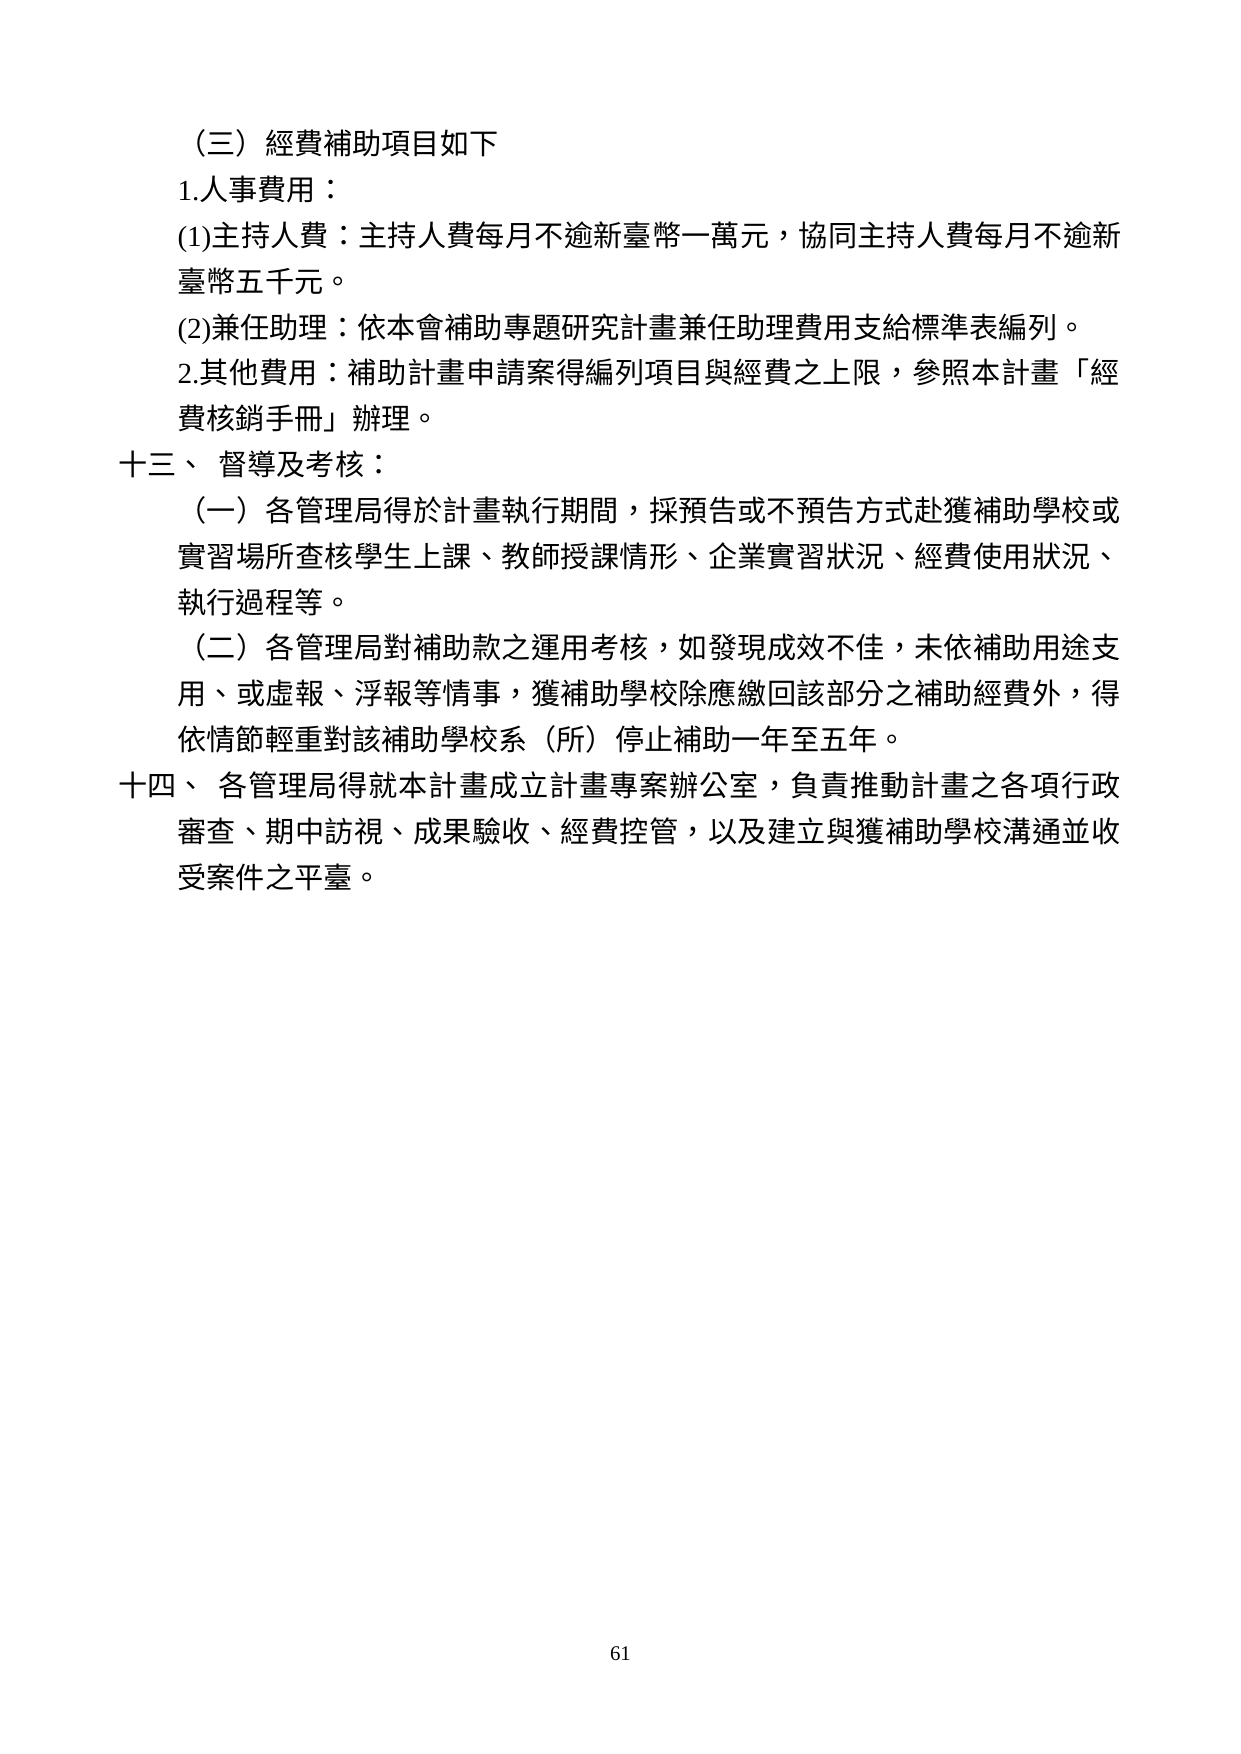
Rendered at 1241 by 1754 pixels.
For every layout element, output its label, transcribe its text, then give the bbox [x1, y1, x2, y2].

list 督導及考核： （一）各管理局得於計畫執行期間，採預告或不預告方式赴獲補助學校或實習場所查核學生上課、教師授課情形、企業實習狀況、經費使用狀況、執行過程等。 （二）各管理局對補助款之運用考核，如發現成效不佳，未依補助用途支用、或虛報、浮報等情事，獲補助學校除應繳回該部分之補助經費外，得依情節輕重對該補助學校系（所）停止補助一年至五年。 [118, 439, 1122, 760]
list 各管理局得就本計畫成立計畫專案辦公室，負責推動計畫之各項行政、審查、期中訪視、成果驗收、經費控管，以及建立與獲補助學校溝通並收受案件之平臺。 [118, 760, 1122, 897]
list （三）經費補助項目如下 1.人事費用： (1)主持人費：主持人費每月不逾新臺幣一萬元，協同主持人費每月不逾新臺幣五千元。 (2)兼任助理：依本會補助專題研究計畫兼任助理費用支給標準表編列。 2.其他費用：補助計畫申請案得編列項目與經費之上限，參照本計畫「經費核銷手冊」辦理。 [118, 118, 1122, 439]
